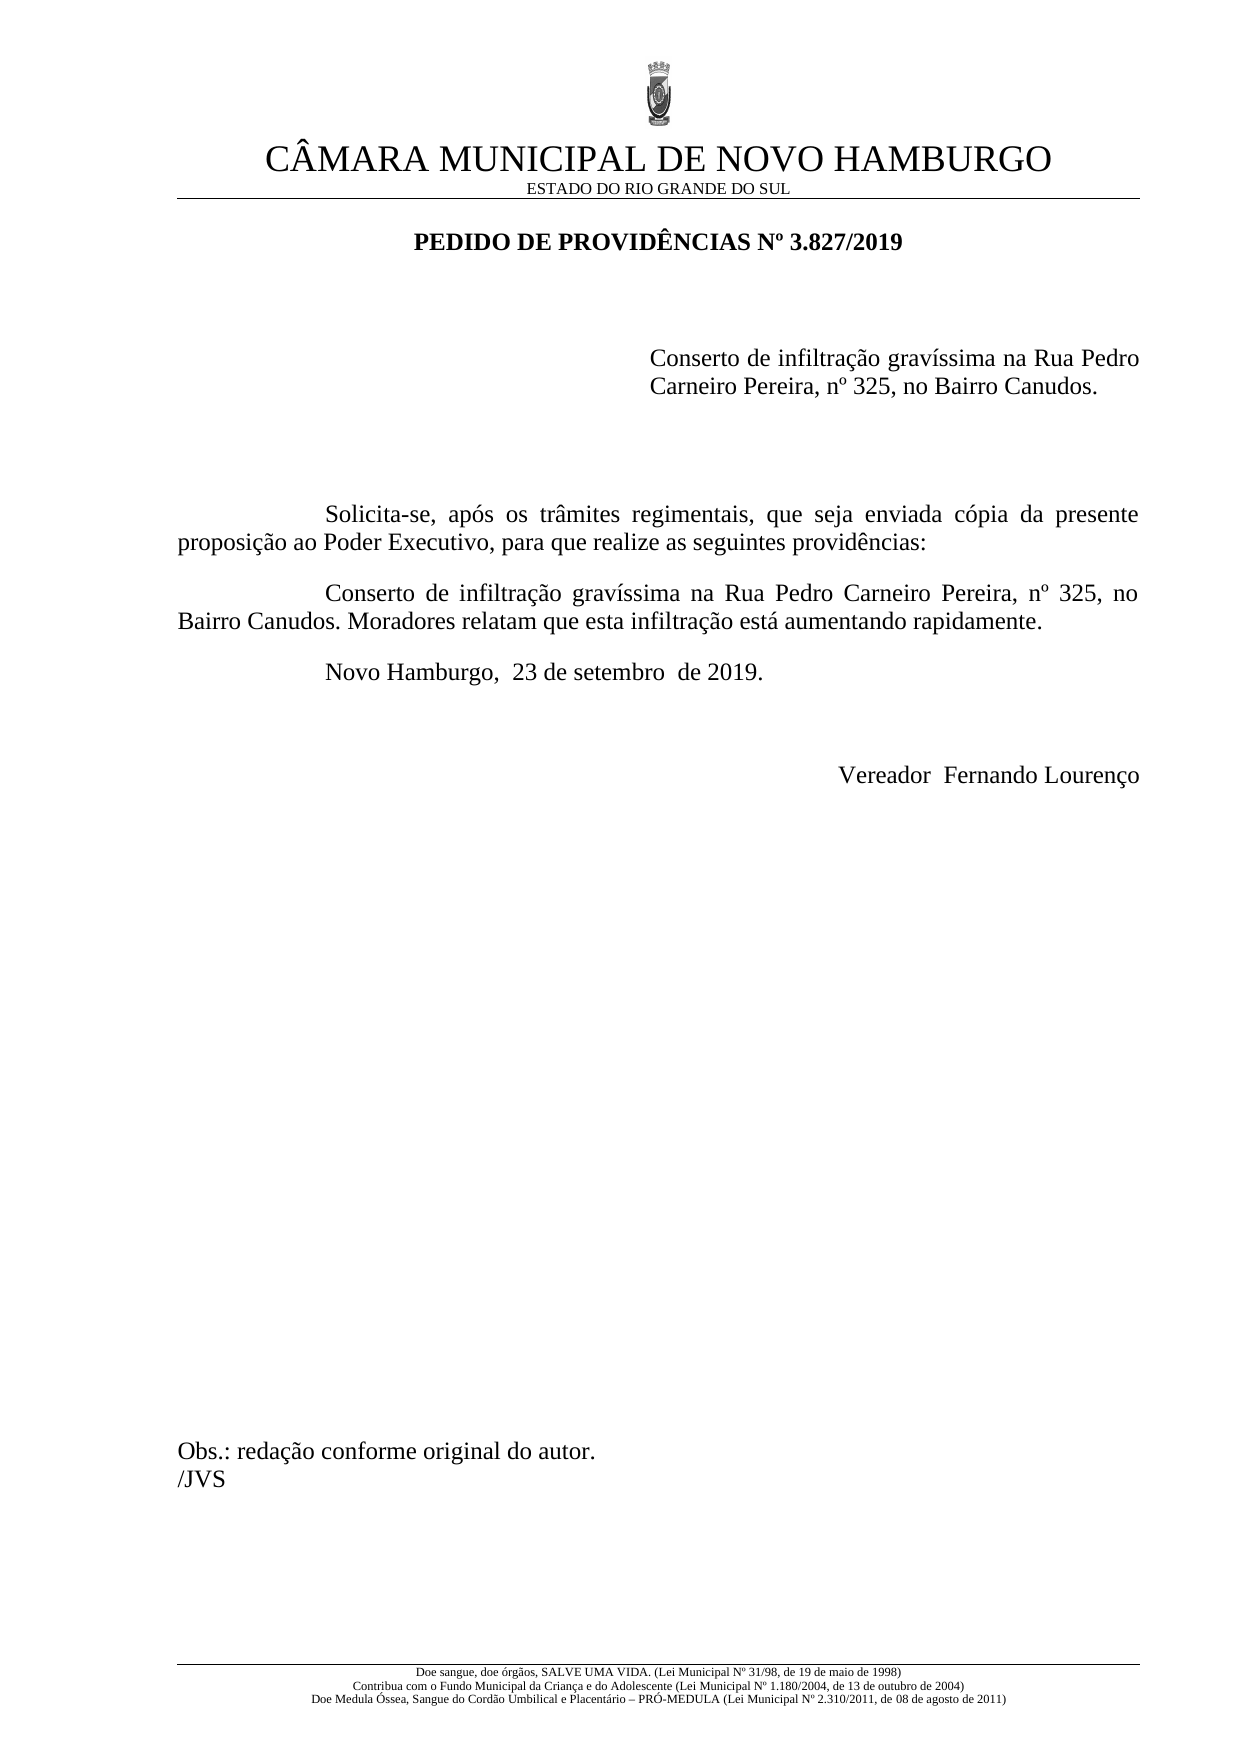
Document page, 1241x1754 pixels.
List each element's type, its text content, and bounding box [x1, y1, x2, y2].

text Obs.: redação conforme original do autor. [177, 1437, 1140, 1465]
text /JVS [177, 1465, 1140, 1493]
text Conserto de infiltração gravíssima na Rua Pedro Carneiro Pereira, nº 325, no Bairro Canudos. Moradores relatam que esta infiltração está aumentando rapidamente. [177, 579, 1140, 635]
text Conserto de infiltração gravíssima na Rua Pedro Carneiro Pereira, nº 325, no Bairro Canudos. [649, 344, 1140, 400]
text Vereador Fernando Lourenço [177, 761, 1140, 788]
text Novo Hamburgo, 23 de setembro de 2019. [177, 658, 1140, 686]
text PEDIDO DE PROVIDÊNCIAS Nº 3.827/2019 [177, 228, 1140, 256]
text Solicita-se, após os trâmites regimentais, que seja enviada cópia da presente proposição ao Poder Executivo, para que realize as seguintes providências: [177, 500, 1140, 556]
